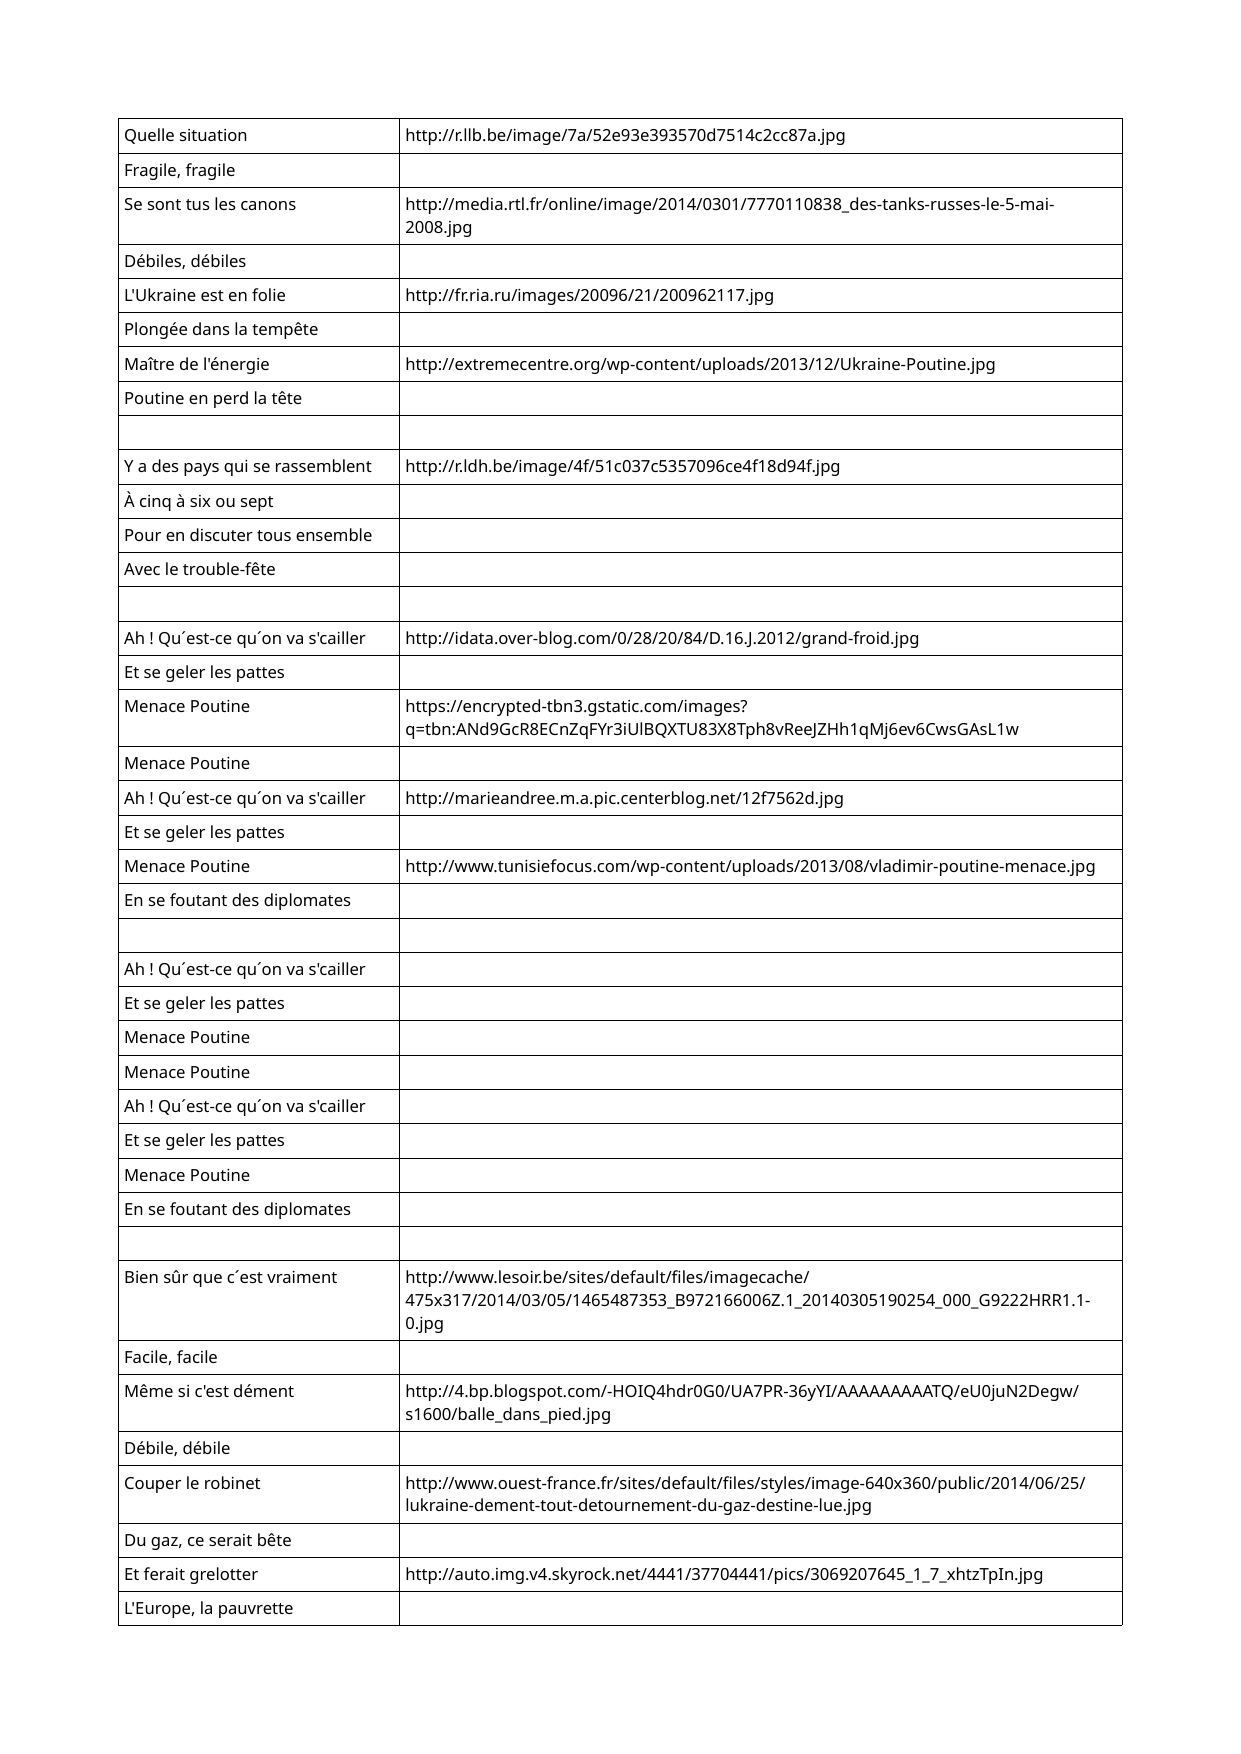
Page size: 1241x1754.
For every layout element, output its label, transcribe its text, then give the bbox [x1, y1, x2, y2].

table_cell Couper le robinet [119, 1466, 399, 1522]
table_cell [400, 1056, 1122, 1089]
table_cell En se foutant des diplomates [119, 884, 399, 917]
table_cell https://encrypted-tbn3.gstatic.com/images?q=tbn:ANd9GcR8ECnZqFYr3iUlBQXTU83X8Tph8vReeJZHh1qMj6ev6CwsGAsL1w [400, 690, 1122, 746]
table_cell http://r.ldh.be/image/4f/51c037c5357096ce4f18d94f.jpg [400, 450, 1122, 483]
table_cell Du gaz, ce serait bête [119, 1524, 399, 1557]
table_cell http://fr.ria.ru/images/20096/21/200962117.jpg [400, 279, 1122, 312]
table_cell Menace Poutine [119, 690, 399, 746]
table_cell Bien sûr que c´est vraiment [119, 1261, 399, 1340]
table_cell Facile, facile [119, 1341, 399, 1374]
table_cell http://www.lesoir.be/sites/default/files/imagecache/475x317/2014/03/05/1465487353_B972166006Z.1_20140305190254_000_G9222HRR1.1-0.jpg [400, 1261, 1122, 1340]
table_cell [400, 953, 1122, 986]
table_cell [400, 987, 1122, 1020]
table_cell Menace Poutine [119, 1056, 399, 1089]
table_cell [400, 656, 1122, 689]
table_cell Se sont tus les canons [119, 188, 399, 244]
table_cell [119, 587, 399, 621]
table_cell http://auto.img.v4.skyrock.net/4441/37704441/pics/3069207645_1_7_xhtzTpIn.jpg [400, 1558, 1122, 1591]
table_cell Pour en discuter tous ensemble [119, 519, 399, 552]
table_cell [400, 1021, 1122, 1054]
table_cell [119, 416, 399, 449]
table_cell En se foutant des diplomates [119, 1193, 399, 1226]
table_cell http://www.ouest-france.fr/sites/default/files/styles/image-640x360/public/2014/06/25/lukraine-dement-tout-detournement-du-gaz-destine-lue.jpg [400, 1466, 1122, 1522]
table_cell Et se geler les pattes [119, 987, 399, 1020]
table_cell [400, 1341, 1122, 1374]
table_cell [400, 382, 1122, 415]
table_cell [400, 519, 1122, 552]
table_cell http://extremecentre.org/wp-content/uploads/2013/12/Ukraine-Poutine.jpg [400, 347, 1122, 381]
table_cell [400, 587, 1122, 621]
table_cell [400, 1524, 1122, 1557]
table_cell [400, 919, 1122, 952]
table_cell Ah ! Qu´est-ce qu´on va s'cailler [119, 781, 399, 815]
table_cell [119, 1227, 399, 1260]
table_cell http://media.rtl.fr/online/image/2014/0301/7770110838_des-tanks-russes-le-5-mai-2008.jpg [400, 188, 1122, 244]
table_cell [400, 1090, 1122, 1123]
table_header Quelle situation [119, 119, 399, 152]
table_cell [400, 553, 1122, 586]
table_cell Et se geler les pattes [119, 816, 399, 849]
table_cell [400, 154, 1122, 187]
table_cell [400, 1592, 1122, 1625]
table_cell Ah ! Qu´est-ce qu´on va s'cailler [119, 622, 399, 655]
table_cell Débiles, débiles [119, 245, 399, 278]
table_cell Avec le trouble-fête [119, 553, 399, 586]
table_cell Et se geler les pattes [119, 1124, 399, 1157]
table_header http://r.llb.be/image/7a/52e93e393570d7514c2cc87a.jpg [400, 119, 1122, 152]
table_cell [400, 1227, 1122, 1260]
table_cell Poutine en perd la tête [119, 382, 399, 415]
table_cell Ah ! Qu´est-ce qu´on va s'cailler [119, 1090, 399, 1123]
table_cell http://marieandree.m.a.pic.centerblog.net/12f7562d.jpg [400, 781, 1122, 815]
table_cell Et ferait grelotter [119, 1558, 399, 1591]
table_cell À cinq à six ou sept [119, 485, 399, 518]
table_cell http://idata.over-blog.com/0/28/20/84/D.16.J.2012/grand-froid.jpg [400, 622, 1122, 655]
table_cell Débile, débile [119, 1432, 399, 1465]
table_cell [400, 1124, 1122, 1157]
table_cell Y a des pays qui se rassemblent [119, 450, 399, 483]
table_cell [400, 816, 1122, 849]
table_cell Fragile, fragile [119, 154, 399, 187]
table_cell [400, 485, 1122, 518]
table_cell Menace Poutine [119, 747, 399, 780]
table_cell Menace Poutine [119, 1159, 399, 1192]
table_cell [400, 884, 1122, 917]
table_cell [400, 747, 1122, 780]
table_cell [400, 1432, 1122, 1465]
table_cell Menace Poutine [119, 1021, 399, 1054]
table_cell [400, 1159, 1122, 1192]
table_cell L'Ukraine est en folie [119, 279, 399, 312]
table_cell Plongée dans la tempête [119, 313, 399, 346]
table_cell Même si c'est dément [119, 1375, 399, 1431]
table_cell [400, 1193, 1122, 1226]
table_cell Maître de l'énergie [119, 347, 399, 381]
table_cell Ah ! Qu´est-ce qu´on va s'cailler [119, 953, 399, 986]
table_cell [400, 245, 1122, 278]
table_cell Menace Poutine [119, 850, 399, 883]
table_cell [400, 313, 1122, 346]
table_cell L'Europe, la pauvrette [119, 1592, 399, 1625]
table_cell Et se geler les pattes [119, 656, 399, 689]
table_cell http://4.bp.blogspot.com/-HOIQ4hdr0G0/UA7PR-36yYI/AAAAAAAAATQ/eU0juN2Degw/s1600/balle_dans_pied.jpg [400, 1375, 1122, 1431]
table_cell [119, 919, 399, 952]
table_cell [400, 416, 1122, 449]
table_cell http://www.tunisiefocus.com/wp-content/uploads/2013/08/vladimir-poutine-menace.jpg [400, 850, 1122, 883]
